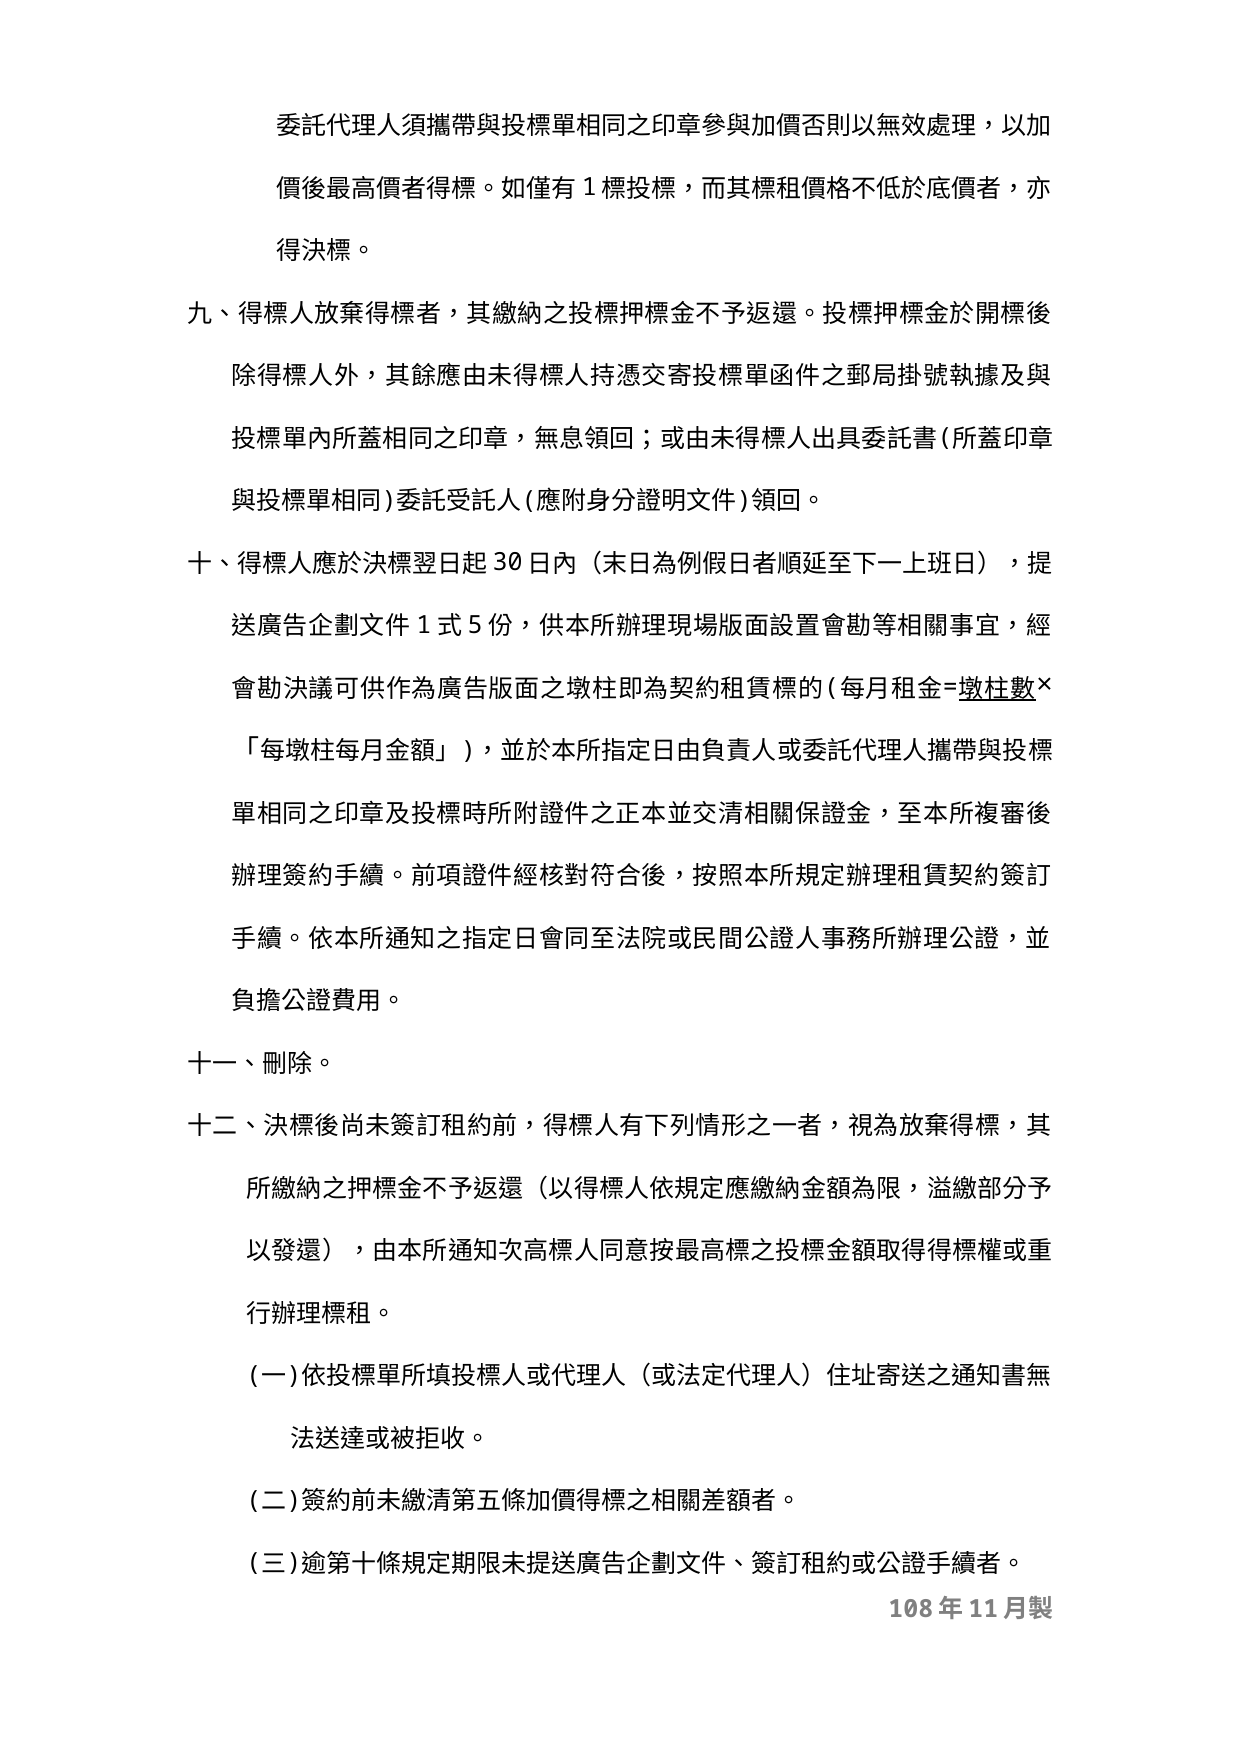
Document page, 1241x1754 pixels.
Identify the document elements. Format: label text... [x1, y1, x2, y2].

text 委託代理人須攜帶與投標單相同之印章參與加價否則以無效處理，以加價後最高價者得標。如僅有1標投標，而其標租價格不低於底價者，亦得決標。 [276, 82, 1053, 269]
text 十、得標人應於決標翌日起30日內（末日為例假日者順延至下一上班日），提送廣告企劃文件1式5份，供本所辦理現場版面設置會勘等相關事宜，經會勘決議可供作為廣告版面之墩柱即為契約租賃標的(每月租金=墩柱數×「每墩柱每月金額」)，並於本所指定日由負責人或委託代理人攜帶與投標單相同之印章及投標時所附證件之正本並交清相關保證金，至本所複審後辦理簽約手續。前項證件經核對符合後，按照本所規定辦理租賃契約簽訂手續。依本所通知之指定日會同至法院或民間公證人事務所辦理公證，並負擔公證費用。 [187, 519, 1053, 1019]
text (二)簽約前未繳清第五條加價得標之相關差額者。 [246, 1457, 1053, 1519]
text 九、得標人放棄得標者，其繳納之投標押標金不予返還。投標押標金於開標後，除得標人外，其餘應由未得標人持憑交寄投標單函件之郵局掛號執據及與投標單內所蓋相同之印章，無息領回；或由未得標人出具委託書(所蓋印章與投標單相同)委託受託人(應附身分證明文件)領回。 [187, 269, 1053, 519]
text (三)逾第十條規定期限未提送廣告企劃文件、簽訂租約或公證手續者。 [246, 1519, 1053, 1582]
text 十一、刪除。 [187, 1019, 1053, 1082]
text (一)依投標單所填投標人或代理人（或法定代理人）住址寄送之通知書無法送達或被拒收。 [246, 1332, 1053, 1457]
text 十二、決標後尚未簽訂租約前，得標人有下列情形之一者，視為放棄得標，其所繳納之押標金不予返還（以得標人依規定應繳納金額為限，溢繳部分予以發還），由本所通知次高標人同意按最高標之投標金額取得得標權或重行辦理標租。 [187, 1082, 1053, 1332]
